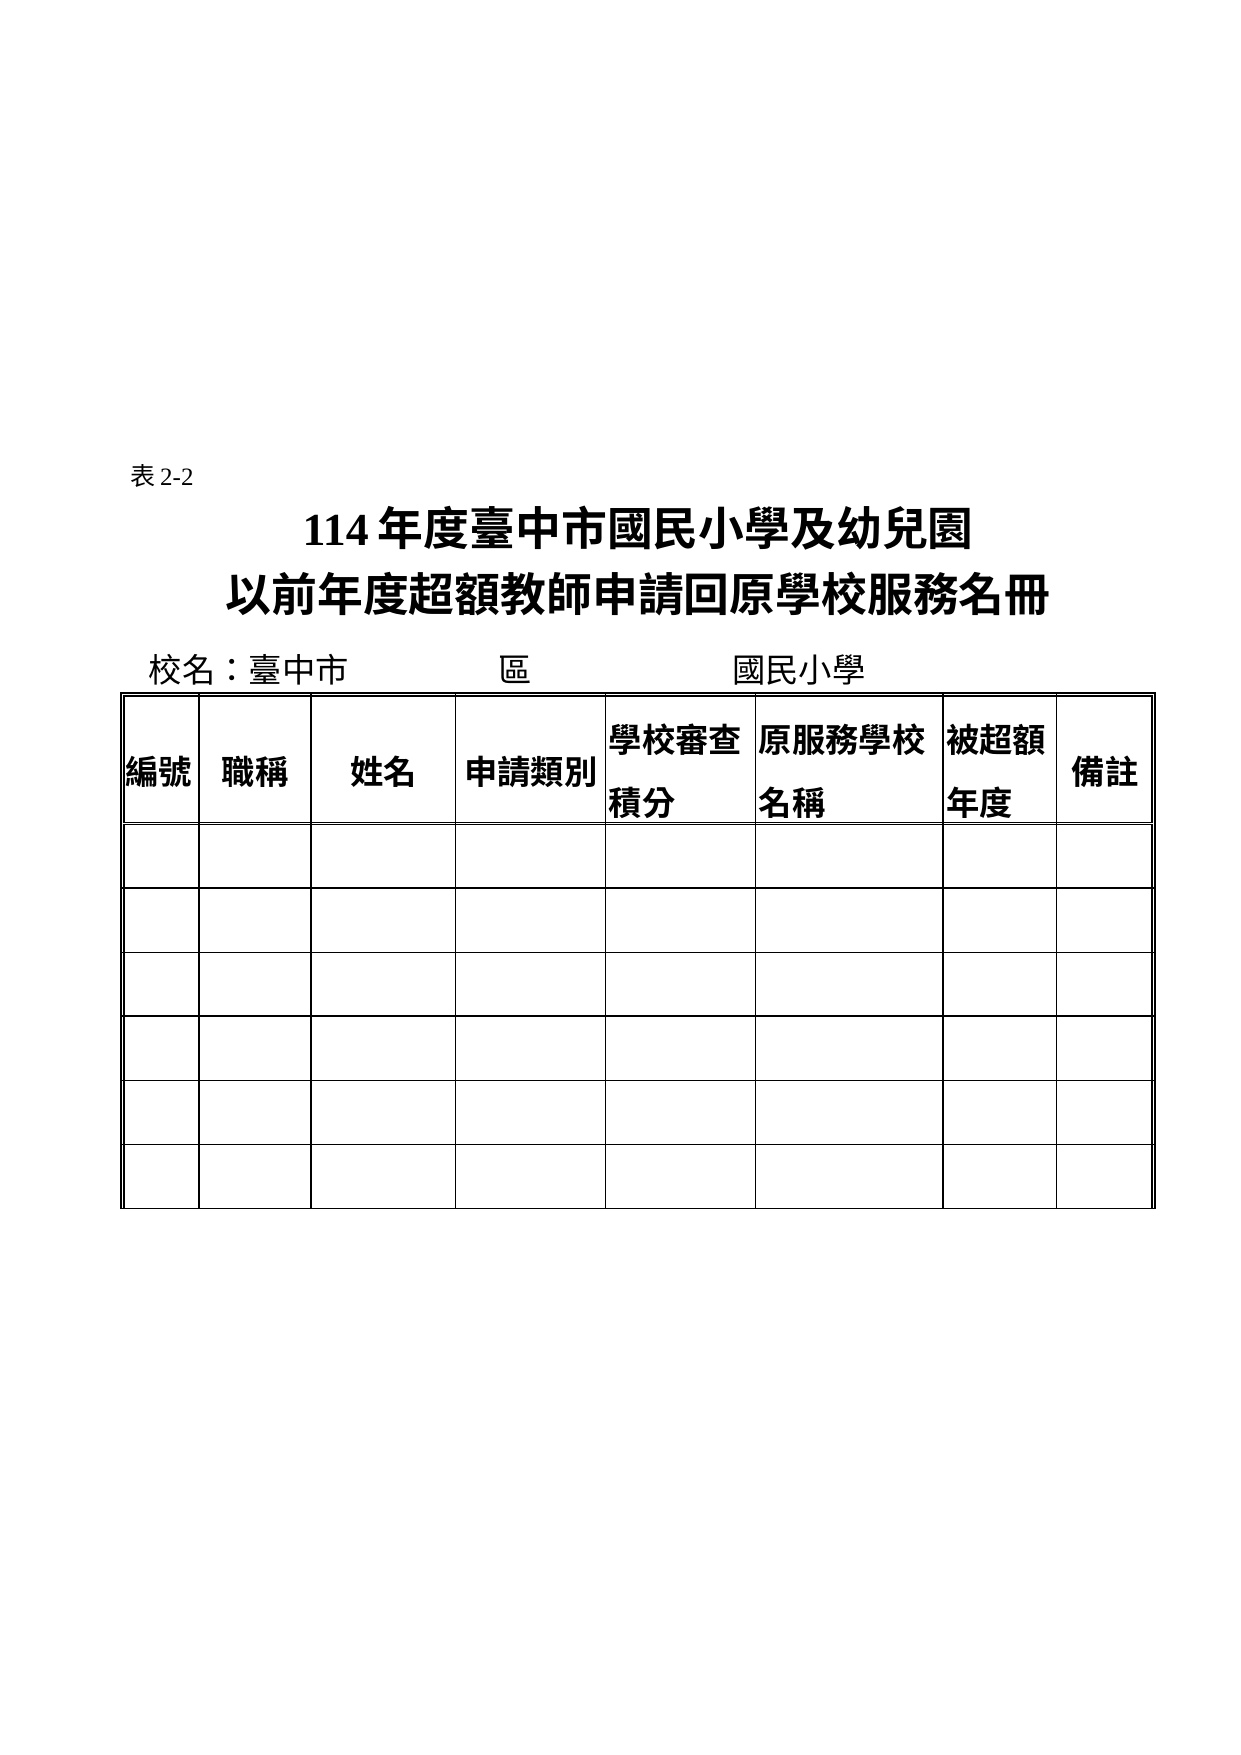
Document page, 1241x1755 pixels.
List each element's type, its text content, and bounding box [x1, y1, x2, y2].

table_cell [756, 953, 942, 1015]
table_cell [456, 889, 605, 951]
table_cell [944, 825, 1056, 887]
table_cell [312, 953, 455, 1015]
text 以前年度超額教師申請回原學校服務名冊 [130, 559, 1146, 625]
table_cell [456, 1081, 605, 1143]
table_cell [125, 1081, 198, 1143]
table_cell [1057, 889, 1151, 951]
table_cell [200, 825, 310, 887]
text 表2-2 [130, 456, 1146, 492]
table_cell [1057, 1017, 1151, 1079]
table_cell [125, 825, 198, 887]
table_cell [312, 1081, 455, 1143]
table_cell [200, 889, 310, 951]
table_cell [456, 1145, 605, 1208]
table_cell [606, 953, 755, 1015]
table_cell [606, 889, 755, 951]
table_cell [125, 889, 198, 951]
table_cell [756, 1145, 942, 1208]
text 114年度臺中市國民小學及幼兒園 [130, 492, 1146, 559]
table_cell [312, 1017, 455, 1079]
table_header 姓名 [312, 697, 455, 822]
table_cell [200, 1081, 310, 1143]
table_cell [312, 1145, 455, 1208]
table_cell [456, 953, 605, 1015]
table_cell [200, 1145, 310, 1208]
table_cell [756, 1017, 942, 1079]
table_cell [1057, 825, 1151, 887]
table_cell [125, 953, 198, 1015]
table_header 編號 [125, 697, 198, 822]
table_cell [944, 1081, 1056, 1143]
table_cell [1057, 953, 1151, 1015]
table_cell [944, 953, 1056, 1015]
table_cell [200, 953, 310, 1015]
table_cell [456, 825, 605, 887]
text 校名：臺中市 區 國民小學 [67, 644, 1146, 692]
table_cell [606, 825, 755, 887]
table_header 職稱 [200, 697, 310, 822]
table_cell [312, 825, 455, 887]
table_header 申請類別 [456, 697, 605, 822]
table_cell [944, 889, 1056, 951]
table_cell [756, 889, 942, 951]
table_cell [456, 1017, 605, 1079]
table_cell [200, 1017, 310, 1079]
table_header 備註 [1057, 697, 1151, 822]
table_header 原服務學校名稱 [756, 697, 942, 822]
table_cell [1057, 1081, 1151, 1143]
table_cell [944, 1145, 1056, 1208]
table_cell [944, 1017, 1056, 1079]
table_cell [606, 1145, 755, 1208]
table_cell [606, 1081, 755, 1143]
table_cell [125, 1017, 198, 1079]
table_header 學校審查積分 [606, 697, 755, 822]
table_cell [125, 1145, 198, 1208]
table_cell [756, 825, 942, 887]
table_cell [312, 889, 455, 951]
table_cell [606, 1017, 755, 1079]
table_cell [1057, 1145, 1151, 1208]
table_header 被超額年度 [944, 697, 1056, 822]
table_cell [756, 1081, 942, 1143]
